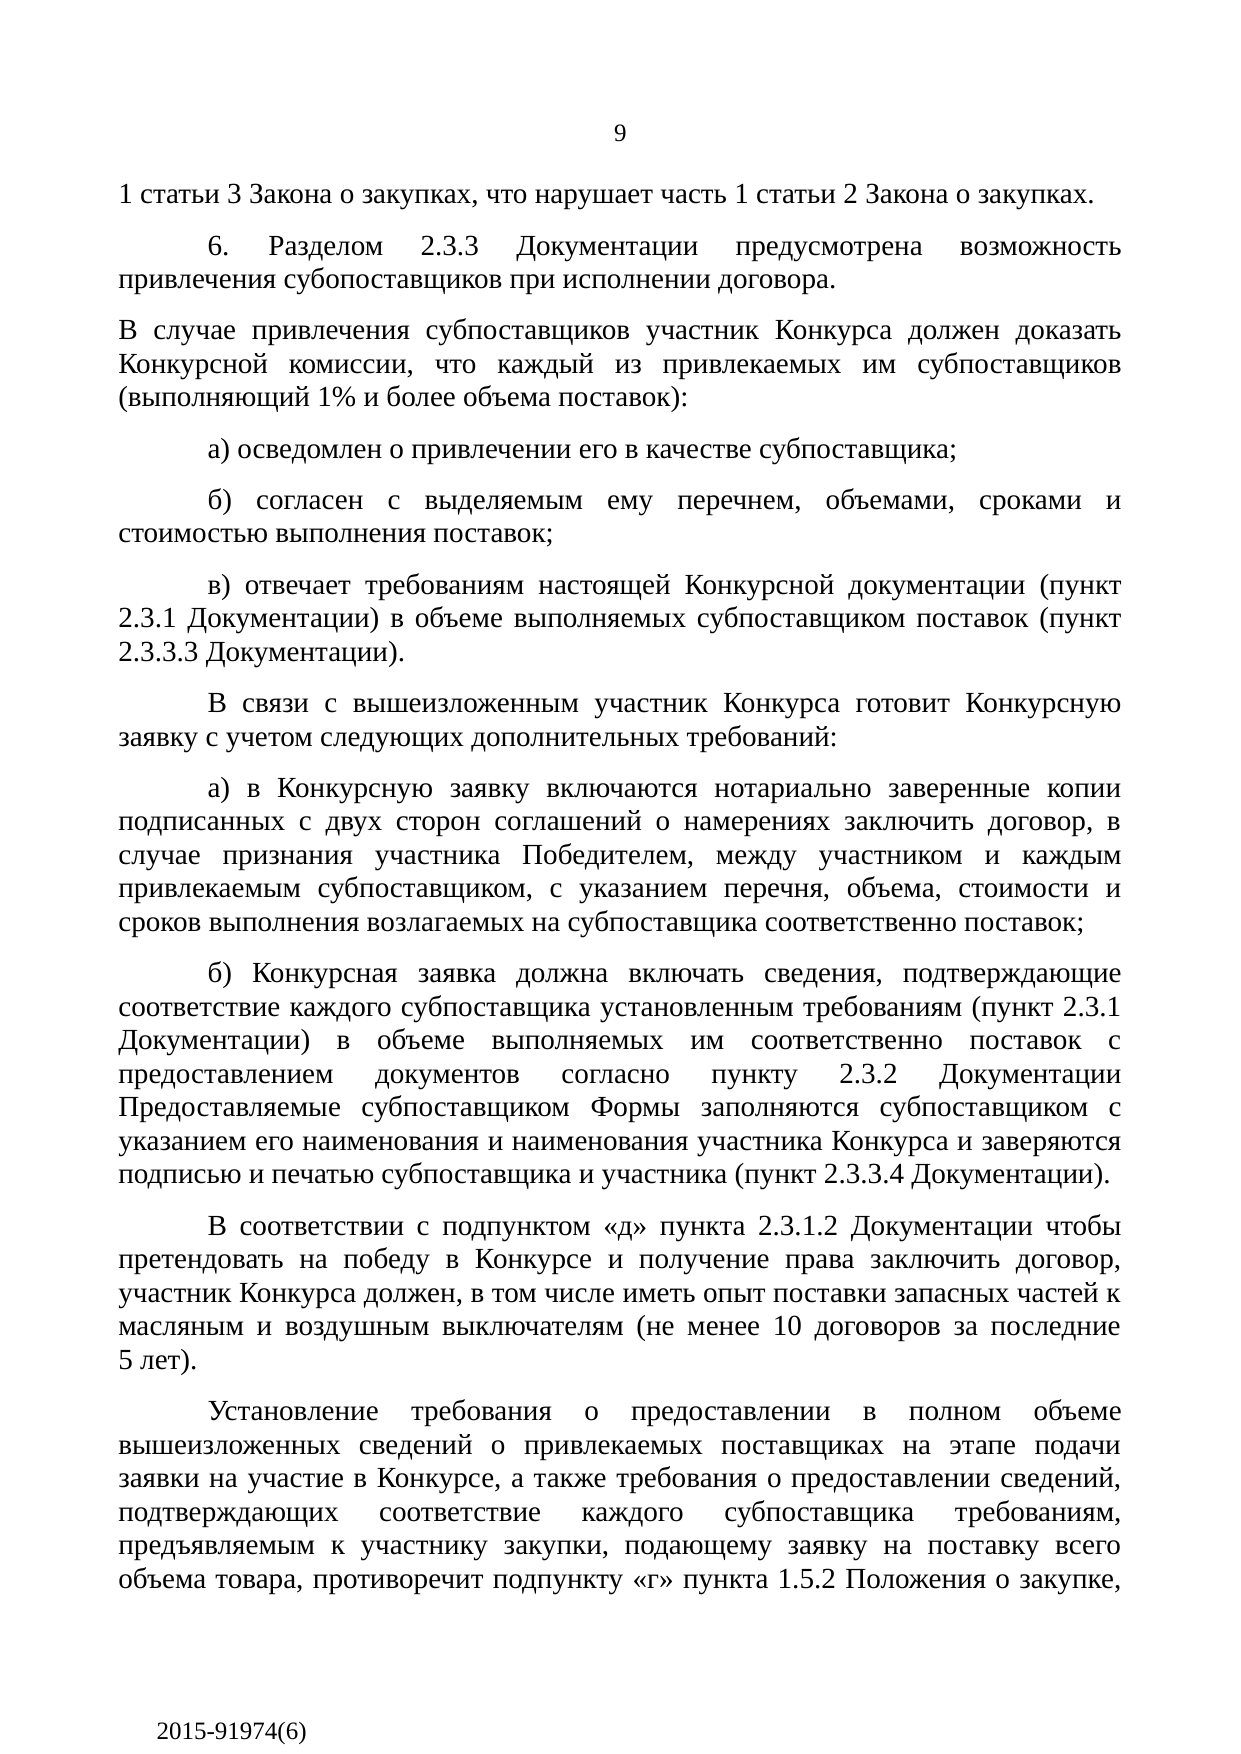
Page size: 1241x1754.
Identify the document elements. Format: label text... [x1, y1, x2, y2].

text a) в Конкурсную заявку включаются нотариально заверенные копии подписанных с двух сторон соглашений о намерениях заключить договор, в случае признания участника Победителем, между участником и каждым привлекаемым субпоставщиком, с указанием перечня, объема, стоимости и сроков выполнения возлагаемых на субпоставщика соответственно поставок; [118, 770, 1122, 938]
text б) Конкурсная заявка должна включать сведения, подтверждающие соответствие каждого субпоставщика установленным требованиям (пункт 2.3.1 Документации) в объеме выполняемых им соответственно поставок с предоставлением документов согласно пункту 2.3.2 Документации Предоставляемые субпоставщиком Формы заполняются субпоставщиком с указанием его наименования и наименования участника Конкурса и заверяются подписью и печатью субпоставщика и участника (пункт 2.3.3.4 Документации). [118, 955, 1122, 1190]
list В случае привлечения субпоставщиков участник Конкурса должен доказать Конкурсной комиссии, что каждый из привлекаемых им субпоставщиков (выполняющий 1% и более объема поставок): [118, 312, 1122, 413]
text В связи с вышеизложенным участник Конкурса готовит Конкурсную заявку с учетом следующих дополнительных требований: [118, 685, 1122, 752]
list Разделом 2.3.3 Документации предусмотрена возможность привлечения субопоставщиков при исполнении договора. [118, 228, 1122, 295]
text Установление требования о предоставлении в полном объеме вышеизложенных сведений о привлекаемых поставщиках на этапе подачи заявки на участие в Конкурсе, а также требования о предоставлении сведений, подтверждающих соответствие каждого субпоставщика требованиям, предъявляемым к участнику закупки, подающему заявку на поставку всего объема товара, противоречит подпункту «г» пункта 1.5.2 Положения о закупке, [118, 1393, 1122, 1594]
text 1 статьи 3 Закона о закупках, что нарушает часть 1 статьи 2 Закона о закупках. [118, 176, 1122, 210]
text в) отвечает требованиям настоящей Конкурсной документации (пункт 2.3.1 Документации) в объеме выполняемых субпоставщиком поставок (пункт 2.3.3.3 Документации). [118, 567, 1122, 667]
text В соответствии с подпунктом «д» пункта 2.3.1.2 Документации чтобы претендовать на победу в Конкурсе и получение права заключить договор, участник Конкурса должен, в том числе иметь опыт поставки запасных частей к масляным и воздушным выключателям (не менее 10 договоров за последние 5 лет). [118, 1208, 1122, 1376]
text a) осведомлен о привлечении его в качестве субпоставщика; [118, 431, 1122, 464]
text б) согласен с выделяемым ему перечнем, объемами, сроками и стоимостью выполнения поставок; [118, 482, 1122, 549]
